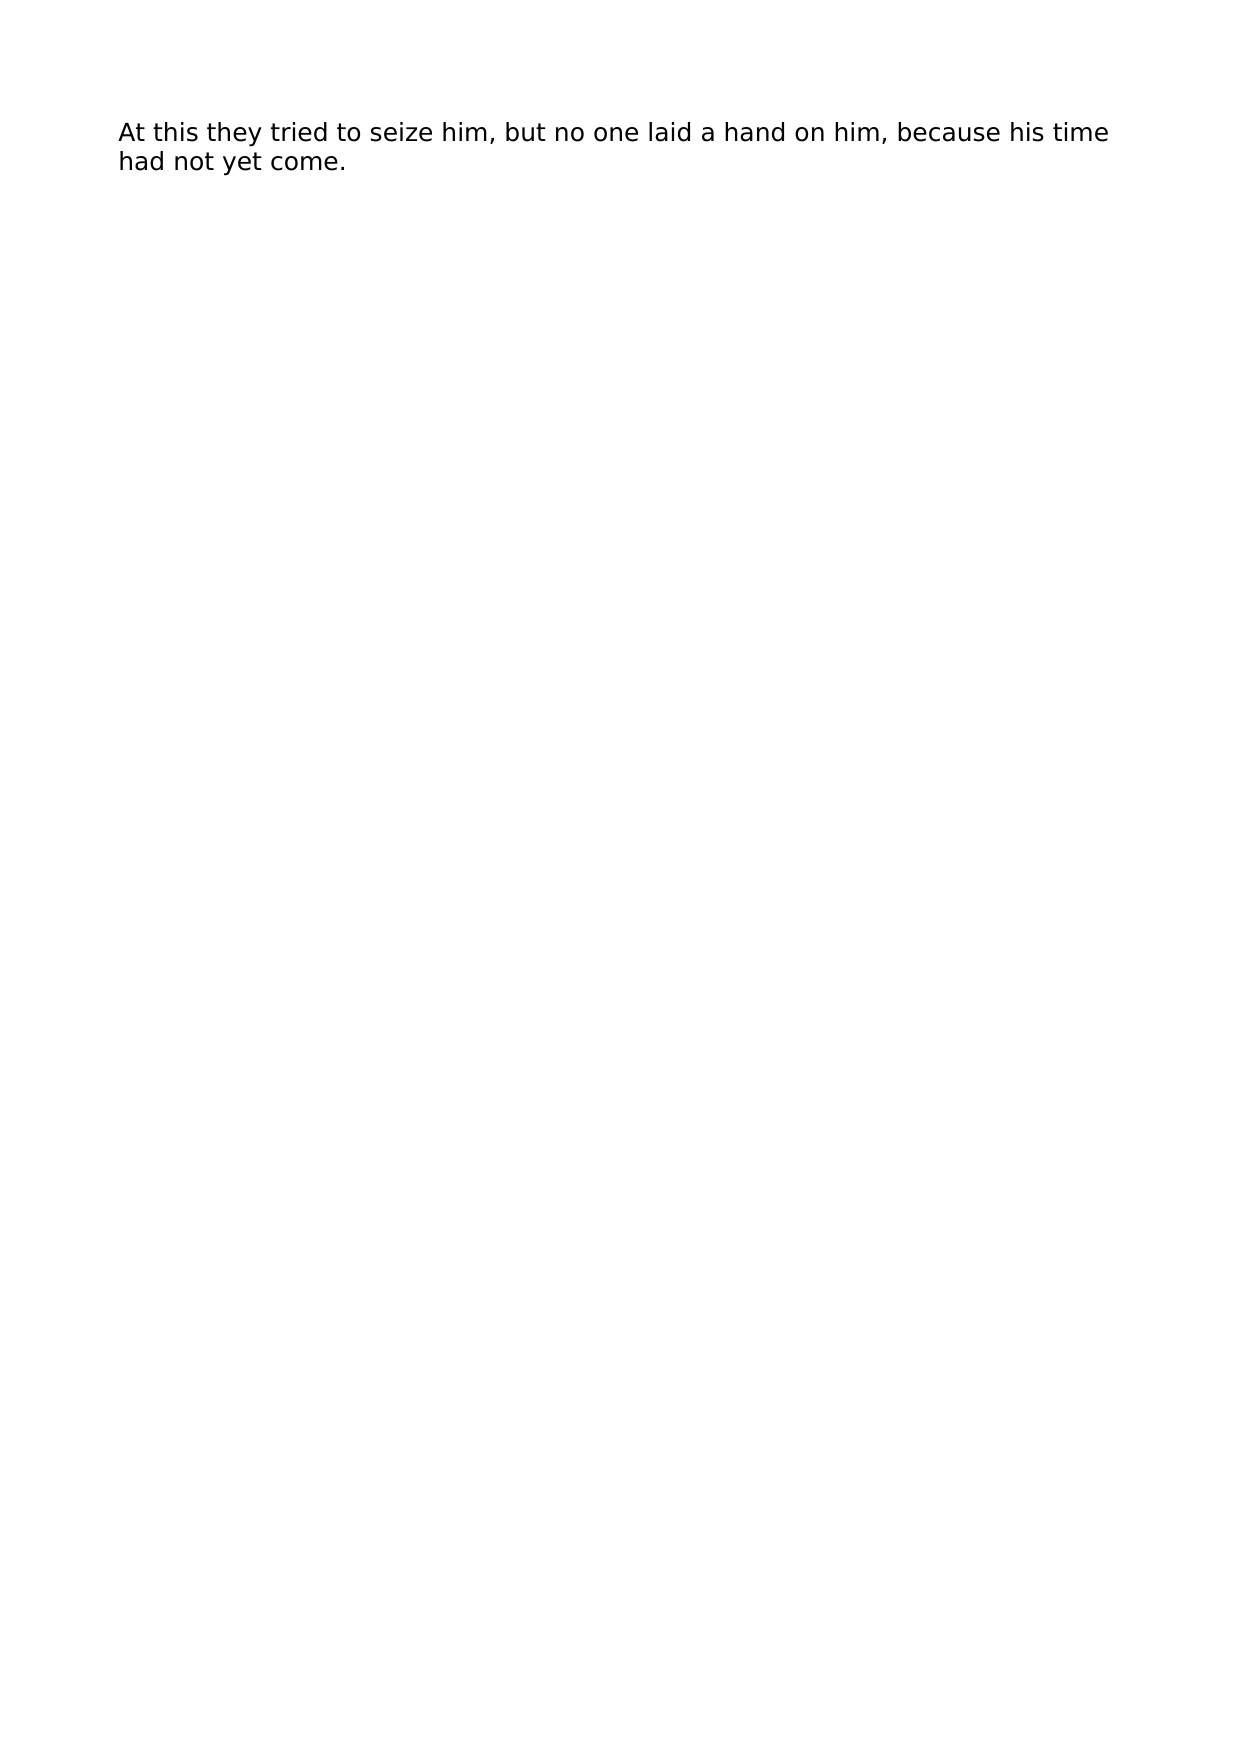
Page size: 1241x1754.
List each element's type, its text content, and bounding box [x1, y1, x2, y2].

text At this they tried to seize him, but no one laid a hand on him, because his time had not yet come. [118, 118, 1122, 176]
